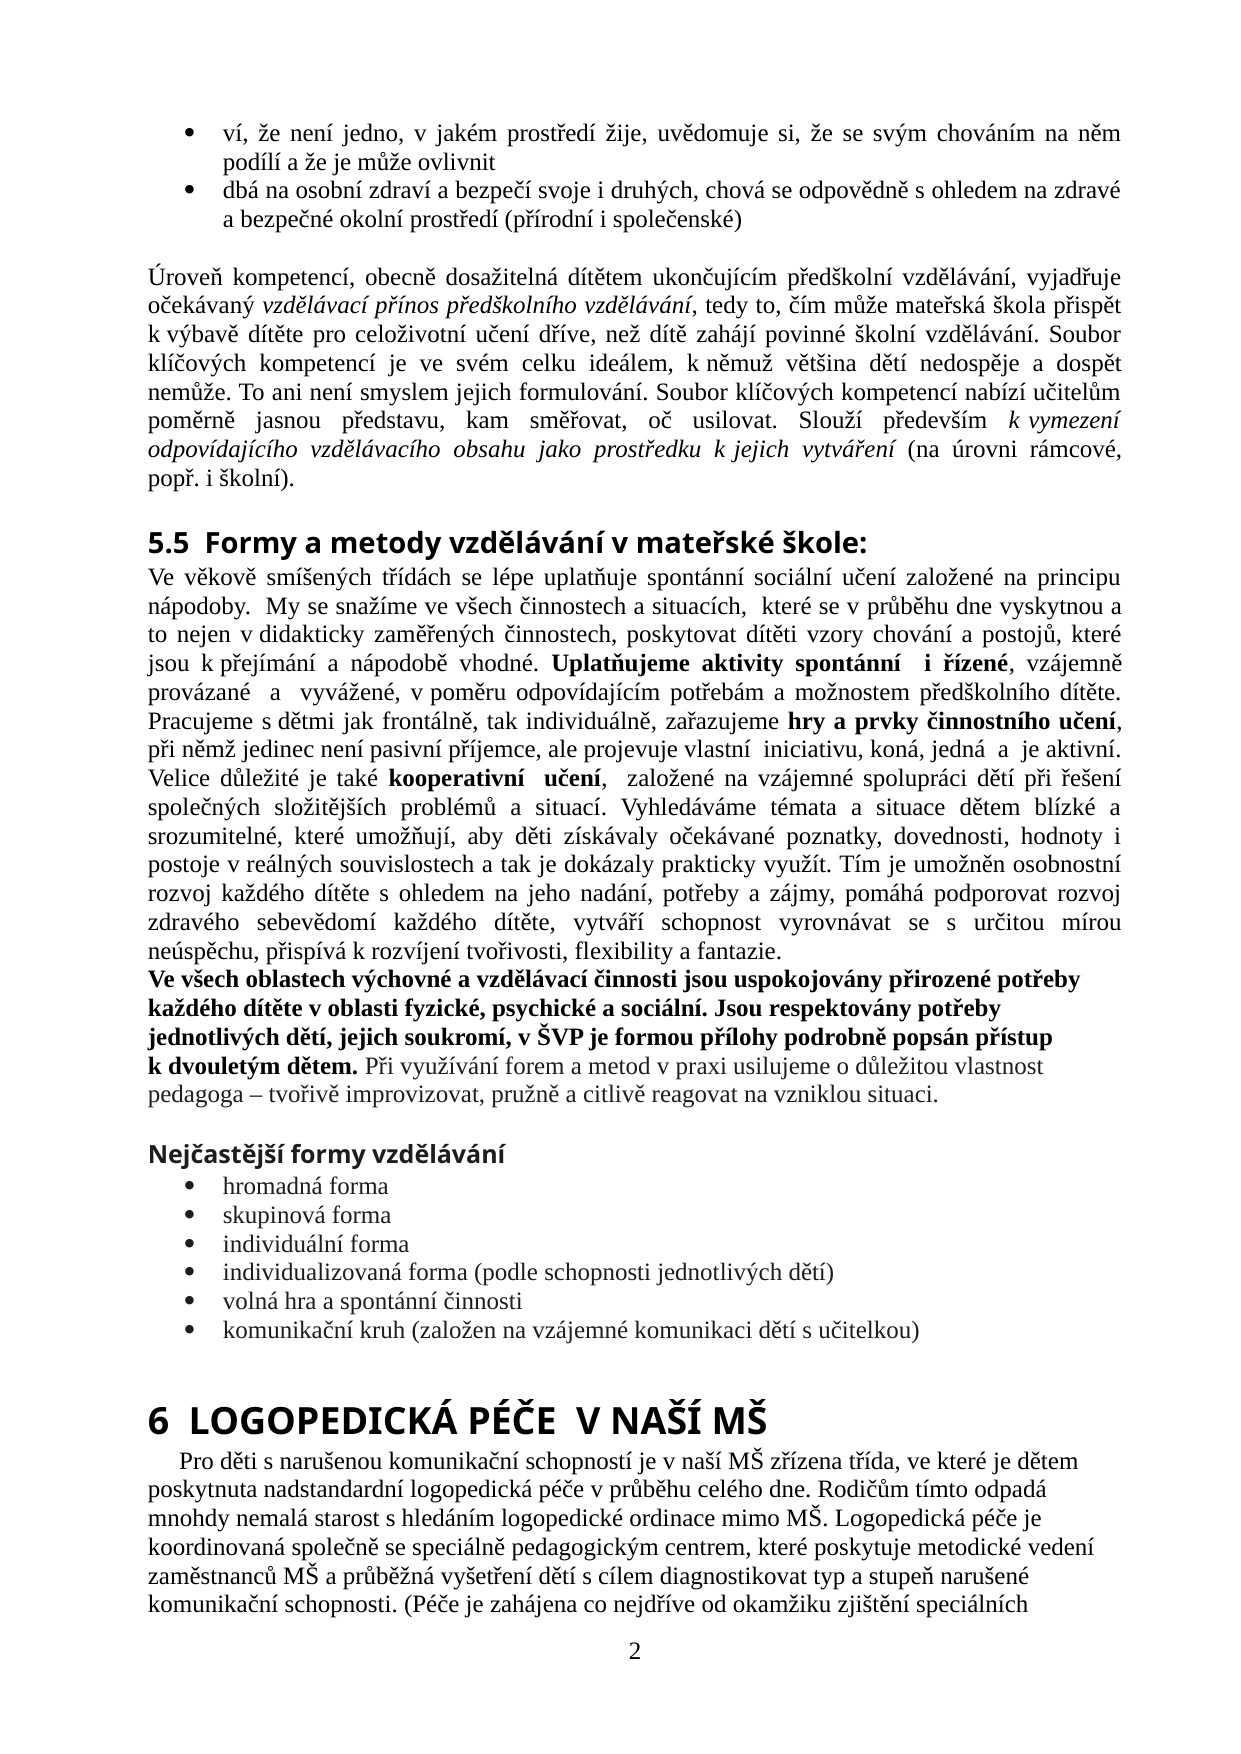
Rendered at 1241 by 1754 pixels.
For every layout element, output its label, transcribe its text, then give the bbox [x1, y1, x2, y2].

list individualizovaná forma (podle schopnosti jednotlivých dětí) [185, 1257, 1122, 1286]
text Ve všech oblastech výchovné a vzdělávací činnosti jsou uspokojovány přirozené potřeby každého dítěte v oblasti fyzické, psychické a sociální. Jsou respektovány potřeby jednotlivých dětí, jejich soukromí, v ŠVP je formou přílohy podrobně popsán přístup k dvouletým dětem. Při využívání forem a metod v praxi usilujeme o důležitou vlastnost pedagoga – tvořivě improvizovat, pružně a citlivě reagovat na vzniklou situaci. [148, 964, 1122, 1108]
list ví, že není jedno, v jakém prostředí žije, uvědomuje si, že se svým chováním na něm podílí a že je může ovlivnit [185, 118, 1122, 176]
list individuální forma [185, 1229, 1122, 1257]
text 5.5 Formy a metody vzdělávání v mateřské škole: [148, 522, 1122, 562]
text Úroveň kompetencí, obecně dosažitelná dítětem ukončujícím předškolní vzdělávání, vyjadřuje očekávaný vzdělávací přínos předškolního vzdělávání, tedy to, čím může mateřská škola přispět k výbavě dítěte pro celoživotní učení dříve, než dítě zahájí povinné školní vzdělávání. Soubor klíčových kompetencí je ve svém celku ideálem, k němuž většina dětí nedospěje a dospět nemůže. To ani není smyslem jejich formulování. Soubor klíčových kompetencí nabízí učitelům poměrně jasnou představu, kam směřovat, oč usilovat. Slouží především k vymezení odpovídajícího vzdělávacího obsahu jako prostředku k jejich vytváření (na úrovni rámcové, popř. i školní). [148, 262, 1122, 492]
text 6 LOGOPEDICKÁ PÉČE V NAŠÍ MŠ [148, 1395, 1122, 1446]
list volná hra a spontánní činnosti [185, 1286, 1122, 1315]
list dbá na osobní zdraví a bezpečí svoje i druhých, chová se odpovědně s ohledem na zdravé a bezpečné okolní prostředí (přírodní i společenské) [185, 176, 1122, 233]
text Ve věkově smíšených třídách se lépe uplatňuje spontánní sociální učení založené na principu nápodoby. My se snažíme ve všech činnostech a situacích, které se v průběhu dne vyskytnou a to nejen v didakticky zaměřených činnostech, poskytovat dítěti vzory chování a postojů, které jsou k přejímání a nápodobě vhodné. Uplatňujeme aktivity spontánní i řízené, vzájemně provázané a vyvážené, v poměru odpovídajícím potřebám a možnostem předškolního dítěte. Pracujeme s dětmi jak frontálně, tak individuálně, zařazujeme hry a prvky činnostního učení, při němž jedinec není pasivní příjemce, ale projevuje vlastní iniciativu, koná, jedná a je aktivní. Velice důležité je také kooperativní učení, založené na vzájemné spolupráci dětí při řešení společných složitějších problémů a situací. Vyhledáváme témata a situace dětem blízké a srozumitelné, které umožňují, aby děti získávaly očekávané poznatky, dovednosti, hodnoty i postoje v reálných souvislostech a tak je dokázaly prakticky využít. Tím je umožněn osobnostní rozvoj každého dítěte s ohledem na jeho nadání, potřeby a zájmy, pomáhá podporovat rozvoj zdravého sebevědomí každého dítěte, vytváří schopnost vyrovnávat se s určitou mírou neúspěchu, přispívá k rozvíjení tvořivosti, flexibility a fantazie. [148, 562, 1122, 964]
text Pro děti s narušenou komunikační schopností je v naší MŠ zřízena třída, ve které je dětem poskytnuta nadstandardní logopedická péče v průběhu celého dne. Rodičům tímto odpadá mnohdy nemalá starost s hledáním logopedické ordinace mimo MŠ. Logopedická péče je koordinovaná společně se speciálně pedagogickým centrem, které poskytuje metodické vedení zaměstnanců MŠ a průběžná vyšetření dětí s cílem diagnostikovat typ a stupeň narušené komunikační schopnosti. (Péče je zahájena co nejdříve od okamžiku zjištění speciálních [148, 1446, 1122, 1618]
list komunikační kruh (založen na vzájemné komunikaci dětí s učitelkou) [185, 1315, 1122, 1344]
list hromadná forma [185, 1171, 1122, 1200]
list skupinová forma [185, 1200, 1122, 1229]
text Nejčastější formy vzdělávání [148, 1137, 1122, 1171]
